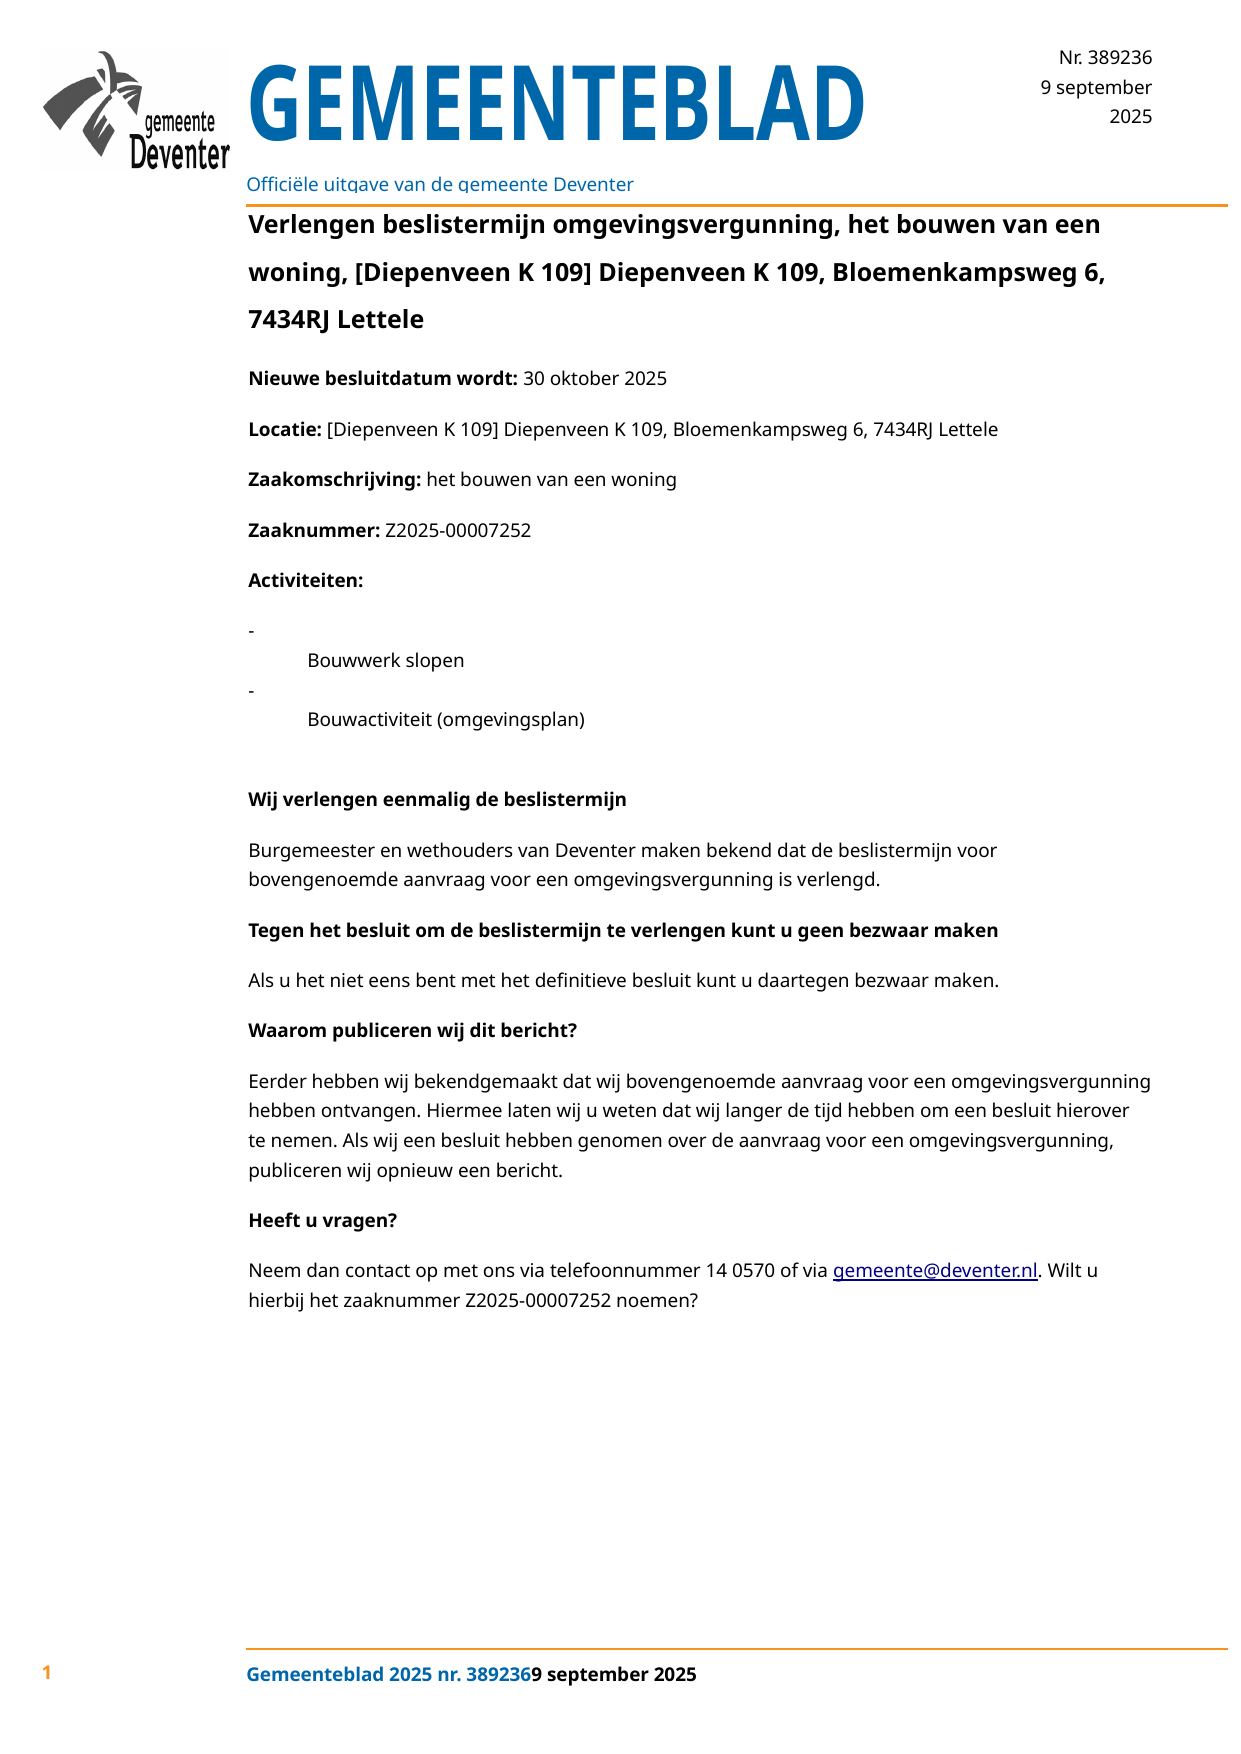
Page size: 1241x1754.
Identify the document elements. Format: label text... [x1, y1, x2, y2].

picture [41, 47, 231, 172]
text Tegen het besluit om de beslistermijn te verlengen kunt u geen bezwaar maken [248, 917, 1152, 942]
text Eerder hebben wij bekendgemaakt dat wij bovengenoemde aanvraag voor een omgevingsvergunning hebben ontvangen. Hiermee laten wij u weten dat wij langer de tijd hebben om een besluit hierover te nemen. Als wij een besluit hebben genomen over de aanvraag voor een omgevingsvergunning, publiceren wij opnieuw een bericht. [248, 1068, 1152, 1182]
list Bouwwerk slopen [248, 647, 1152, 673]
text Heeft u vragen? [248, 1207, 1152, 1233]
text Nieuwe besluitdatum wordt: 30 oktober 2025 [248, 366, 1152, 391]
text Locatie: [Diepenveen K 109] Diepenveen K 109, Bloemenkampsweg 6, 7434RJ Lettele [248, 416, 1152, 442]
text Verlengen beslistermijn omgevingsvergunning, het bouwen van een woning, [Diepenveen K 109] Diepenveen K 109, Bloemenkampsweg 6, 7434RJ Lettele [248, 207, 1152, 336]
text Wij verlengen eenmalig de beslistermijn [248, 786, 1152, 812]
text Zaakomschrijving: het bouwen van een woning [248, 466, 1152, 492]
text Als u het niet eens bent met het definitieve besluit kunt u daartegen bezwaar maken. [248, 967, 1152, 993]
text Neem dan contact op met ons via telefoonnummer 14 0570 of via gemeente@deventer.nl. Wilt u hierbij het zaaknummer Z2025-00007252 noemen? [248, 1258, 1152, 1313]
text Zaaknummer: Z2025-00007252 [248, 517, 1152, 542]
text Activiteiten: [248, 567, 1152, 593]
list Bouwactiviteit (omgevingsplan) [248, 706, 1152, 732]
text Burgemeester en wethouders van Deventer maken bekend dat de beslistermijn voor bovengenoemde aanvraag voor een omgevingsvergunning is verlengd. [248, 837, 1152, 892]
text Waarom publiceren wij dit bericht? [248, 1018, 1152, 1043]
